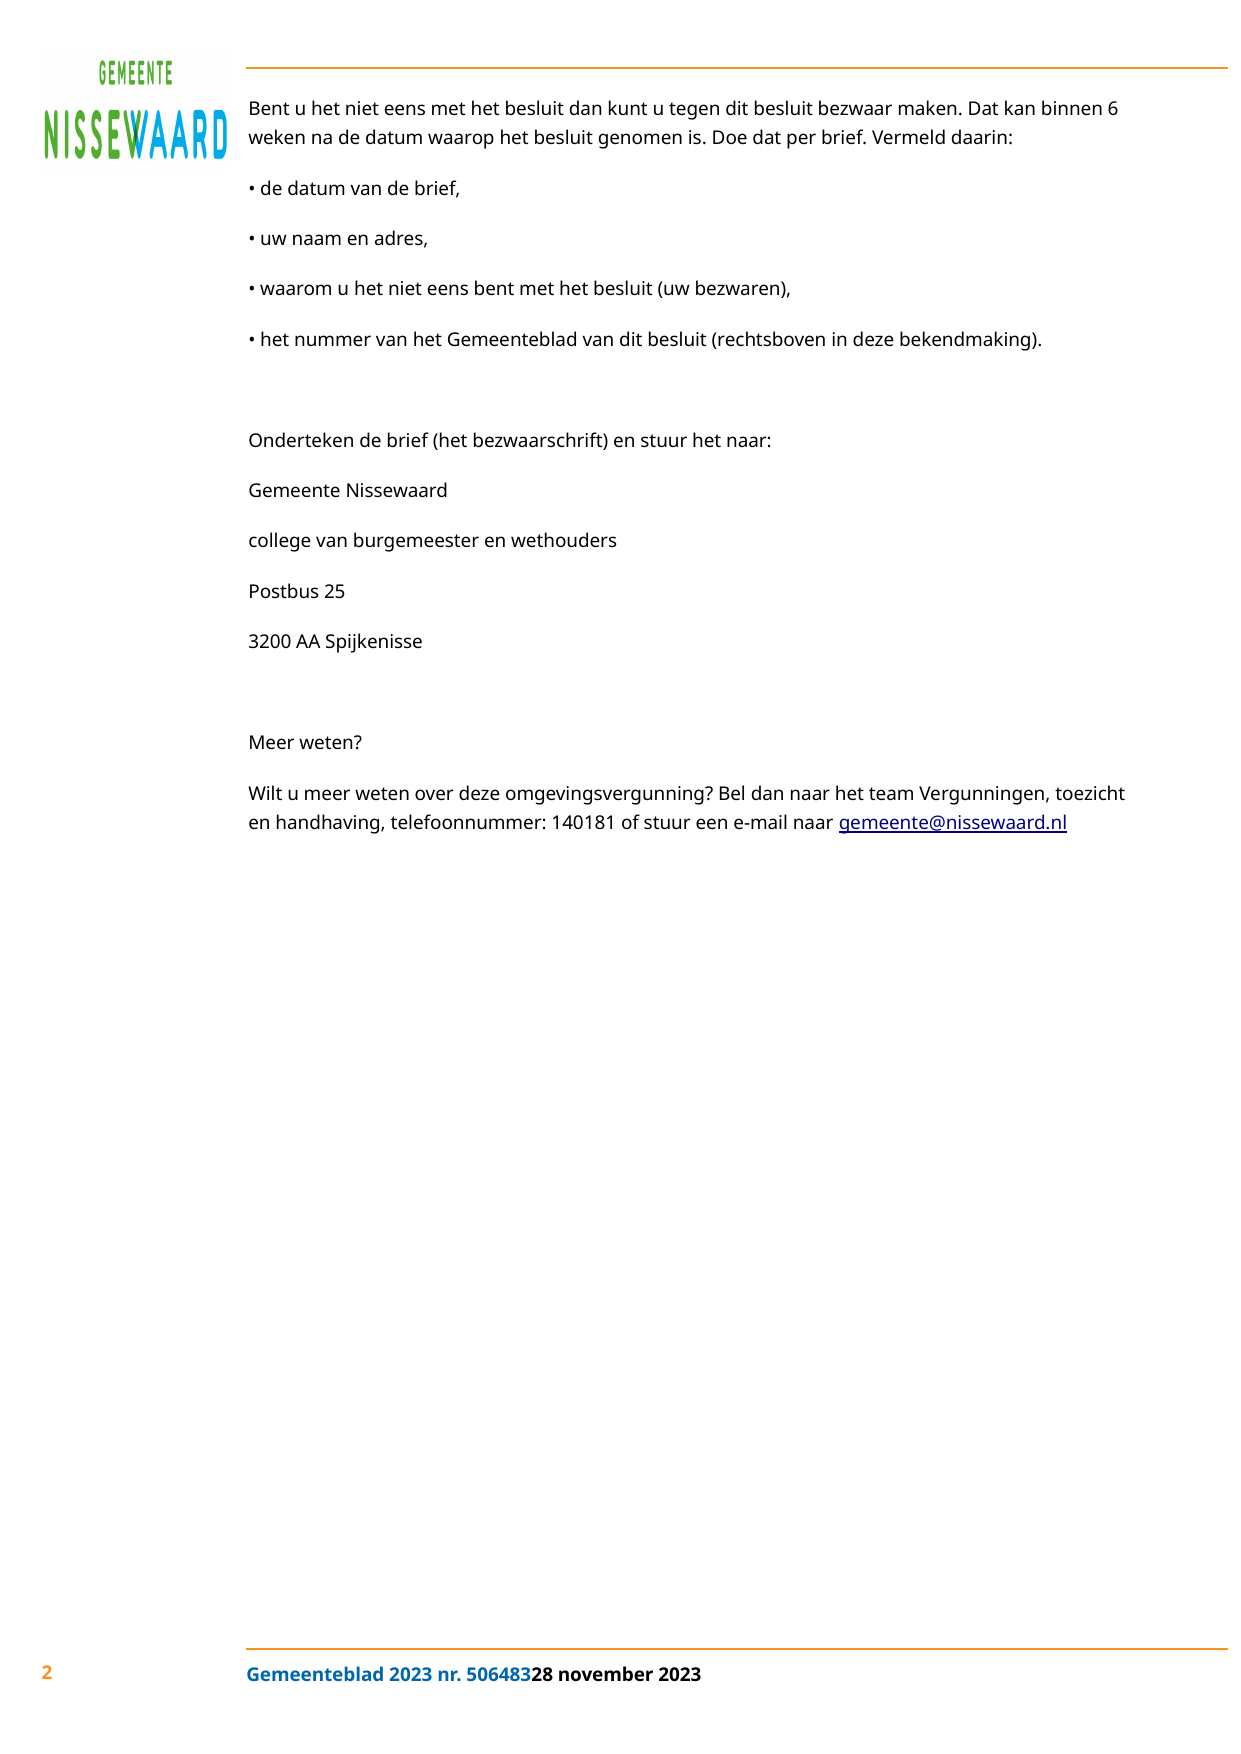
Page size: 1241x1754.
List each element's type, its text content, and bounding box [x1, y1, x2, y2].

text Onderteken de brief (het bezwaarschrift) en stuur het naar: [248, 427, 1152, 453]
text • uw naam en adres, [248, 225, 1152, 251]
text • de datum van de brief, [248, 175, 1152, 201]
text • waarom u het niet eens bent met het besluit (uw bezwaren), [248, 276, 1152, 301]
text college van burgemeester en wethouders [248, 528, 1152, 553]
text Meer weten? [248, 729, 1152, 755]
picture [41, 47, 231, 172]
text Bent u het niet eens met het besluit dan kunt u tegen dit besluit bezwaar maken. Dat kan binnen 6 weken na de datum waarop het besluit genomen is. Doe dat per brief. Vermeld daarin: [248, 95, 1152, 150]
text Wilt u meer weten over deze omgevingsvergunning? Bel dan naar het team Vergunningen, toezicht en handhaving, telefoonnummer: 140181 of stuur een e-mail naar gemeente@nissewaard.nl [248, 780, 1152, 835]
text Gemeente Nissewaard [248, 477, 1152, 503]
text Postbus 25 [248, 578, 1152, 604]
text 3200 AA Spijkenisse [248, 628, 1152, 654]
text • het nummer van het Gemeenteblad van dit besluit (rechtsboven in deze bekendmaking). [248, 326, 1152, 352]
